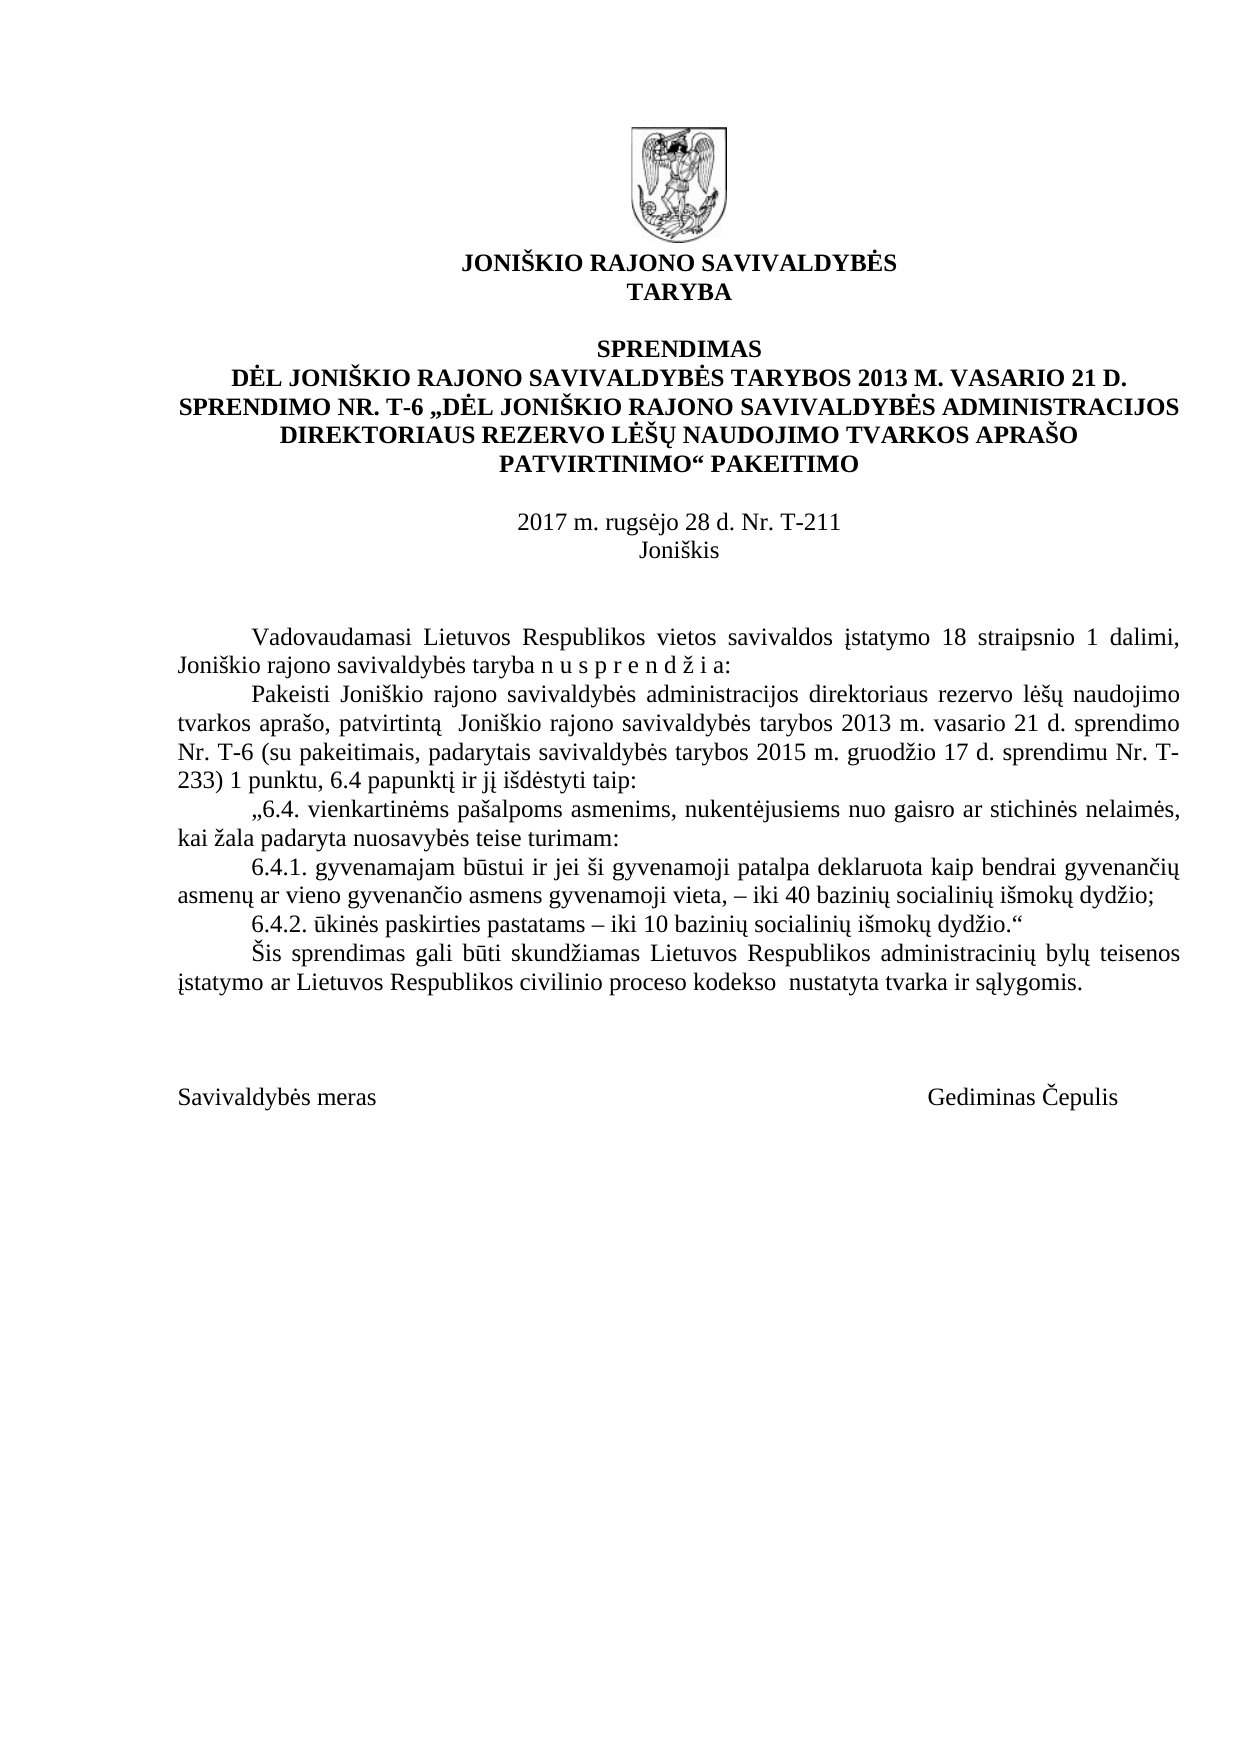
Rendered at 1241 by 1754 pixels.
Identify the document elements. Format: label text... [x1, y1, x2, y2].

text DĖL JONIŠKIO RAJONO SAVIVALDYBĖS TARYBOS 2013 M. VASARIO 21 D. SPRENDIMO NR. T-6 „DĖL JONIŠKIO RAJONO SAVIVALDYBĖS ADMINISTRACIJOS DIREKTORIAUS REZERVO LĖŠŲ NAUDOJIMO TVARKOS APRAŠO PATVIRTINIMO“ PAKEITIMO [177, 363, 1181, 478]
text Vadovaudamasi Lietuvos Respublikos vietos savivaldos įstatymo 18 straipsnio 1 dalimi, Joniškio rajono savivaldybės taryba n u s p r e n d ž i a: [177, 622, 1181, 679]
text 2017 m. rugsėjo 28 d. Nr. T-211 [177, 507, 1181, 535]
text Šis sprendimas gali būti skundžiamas Lietuvos Respublikos administracinių bylų teisenos įstatymo ar Lietuvos Respublikos civilinio proceso kodekso nustatyta tvarka ir sąlygomis. [177, 938, 1181, 995]
text „6.4. vienkartinėms pašalpoms asmenims, nukentėjusiems nuo gaisro ar stichinės nelaimės, kai žala padaryta nuosavybės teise turimam: [177, 794, 1181, 852]
text Pakeisti Joniškio rajono savivaldybės administracijos direktoriaus rezervo lėšų naudojimo tvarkos aprašo, patvirtintą Joniškio rajono savivaldybės tarybos 2013 m. vasario 21 d. sprendimo Nr. T-6 (su pakeitimais, padarytais savivaldybės tarybos 2015 m. gruodžio 17 d. sprendimu Nr. T-233) 1 punktu, 6.4 papunktį ir jį išdėstyti taip: [177, 679, 1181, 794]
text 6.4.2. ūkinės paskirties pastatams – iki 10 bazinių socialinių išmokų dydžio.“ [177, 909, 1181, 938]
text Savivaldybės meras Gediminas Čepulis [177, 1082, 1181, 1110]
text 6.4.1. gyvenamajam būstui ir jei ši gyvenamoji patalpa deklaruota kaip bendrai gyvenančių asmenų ar vieno gyvenančio asmens gyvenamoji vieta, – iki 40 bazinių socialinių išmokų dydžio; [177, 852, 1181, 909]
text Joniškio rajono savivaldybės TARYBA [177, 248, 1181, 305]
text Joniškis [177, 535, 1181, 564]
text SPRENDIMAS [177, 334, 1181, 363]
